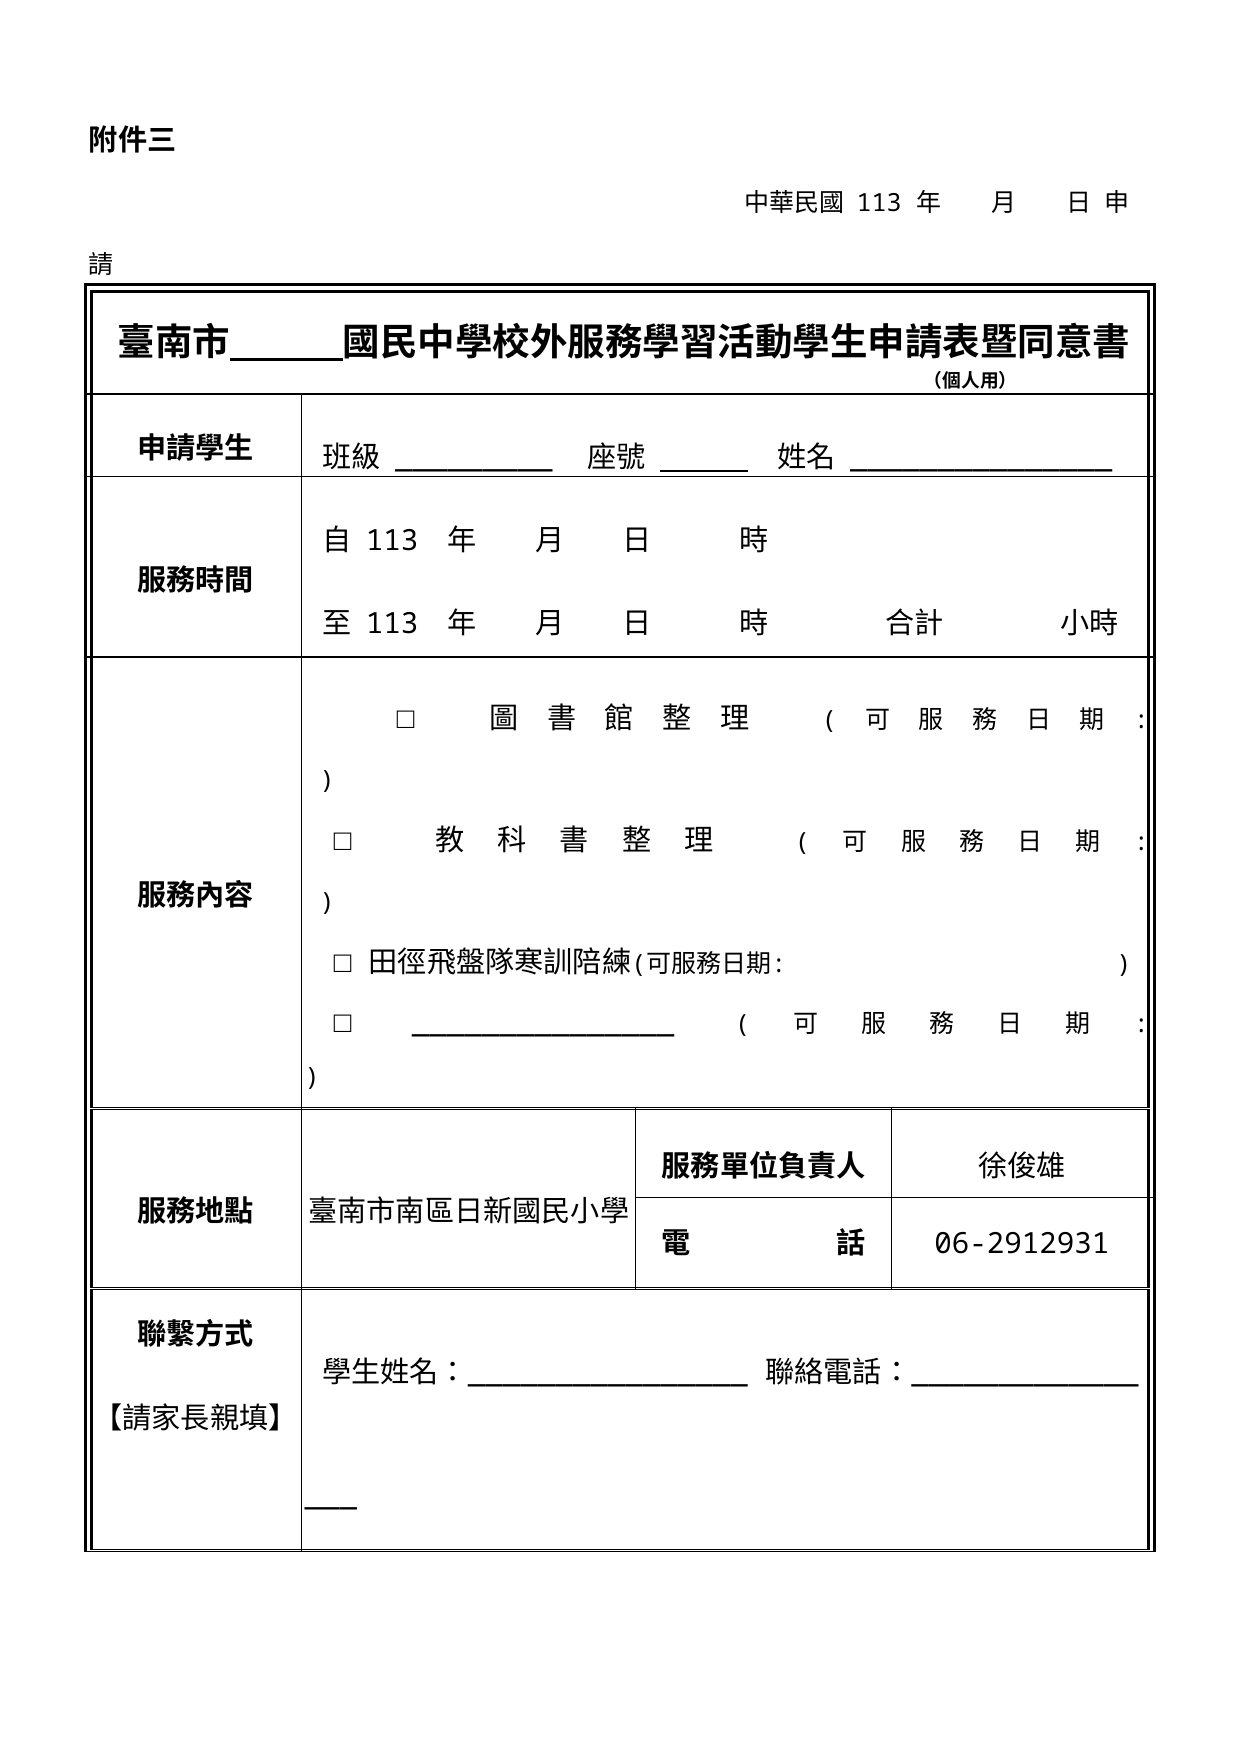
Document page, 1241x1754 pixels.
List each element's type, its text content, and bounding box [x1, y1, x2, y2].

table_cell 徐俊雄 [892, 1110, 1147, 1197]
table_cell □ 圖書館整理 (可服務日期: ) □ 教科書整理 (可服務日期: ) □ 田徑飛盤隊寒訓陪練(可服務日期: ) □ _______________ (可服務日期: ) [302, 658, 1147, 1107]
table_cell 學生姓名：________________ 聯絡電話：________________ [302, 1290, 1147, 1549]
table_cell 班級 _________ 座號 姓名 _______________ [302, 395, 1147, 476]
table_cell 服務地點 [93, 1110, 301, 1287]
table_cell 服務單位負責人 [636, 1110, 891, 1197]
table_cell 自 113 年 月 日 時 至 113 年 月 日 時 合計 小時 [302, 477, 1147, 656]
table_cell 服務內容 [93, 658, 301, 1107]
table_cell 聯繫方式 【請家長親填】 [93, 1290, 301, 1549]
table_header 臺南市 國民中學校外服務學習活動學生申請表暨同意書 （個人用） [89, 286, 1152, 393]
table_cell 申請學生 [93, 395, 301, 476]
table_cell 服務時間 [93, 477, 301, 656]
table_cell 臺南市南區日新國民小學 [302, 1110, 635, 1287]
text 附件三 [89, 96, 1152, 158]
text 中華民國 113 年 月 日 申請 [89, 158, 1152, 283]
table_cell 電 話 [636, 1198, 891, 1287]
table_cell 06-2912931 [892, 1198, 1147, 1287]
